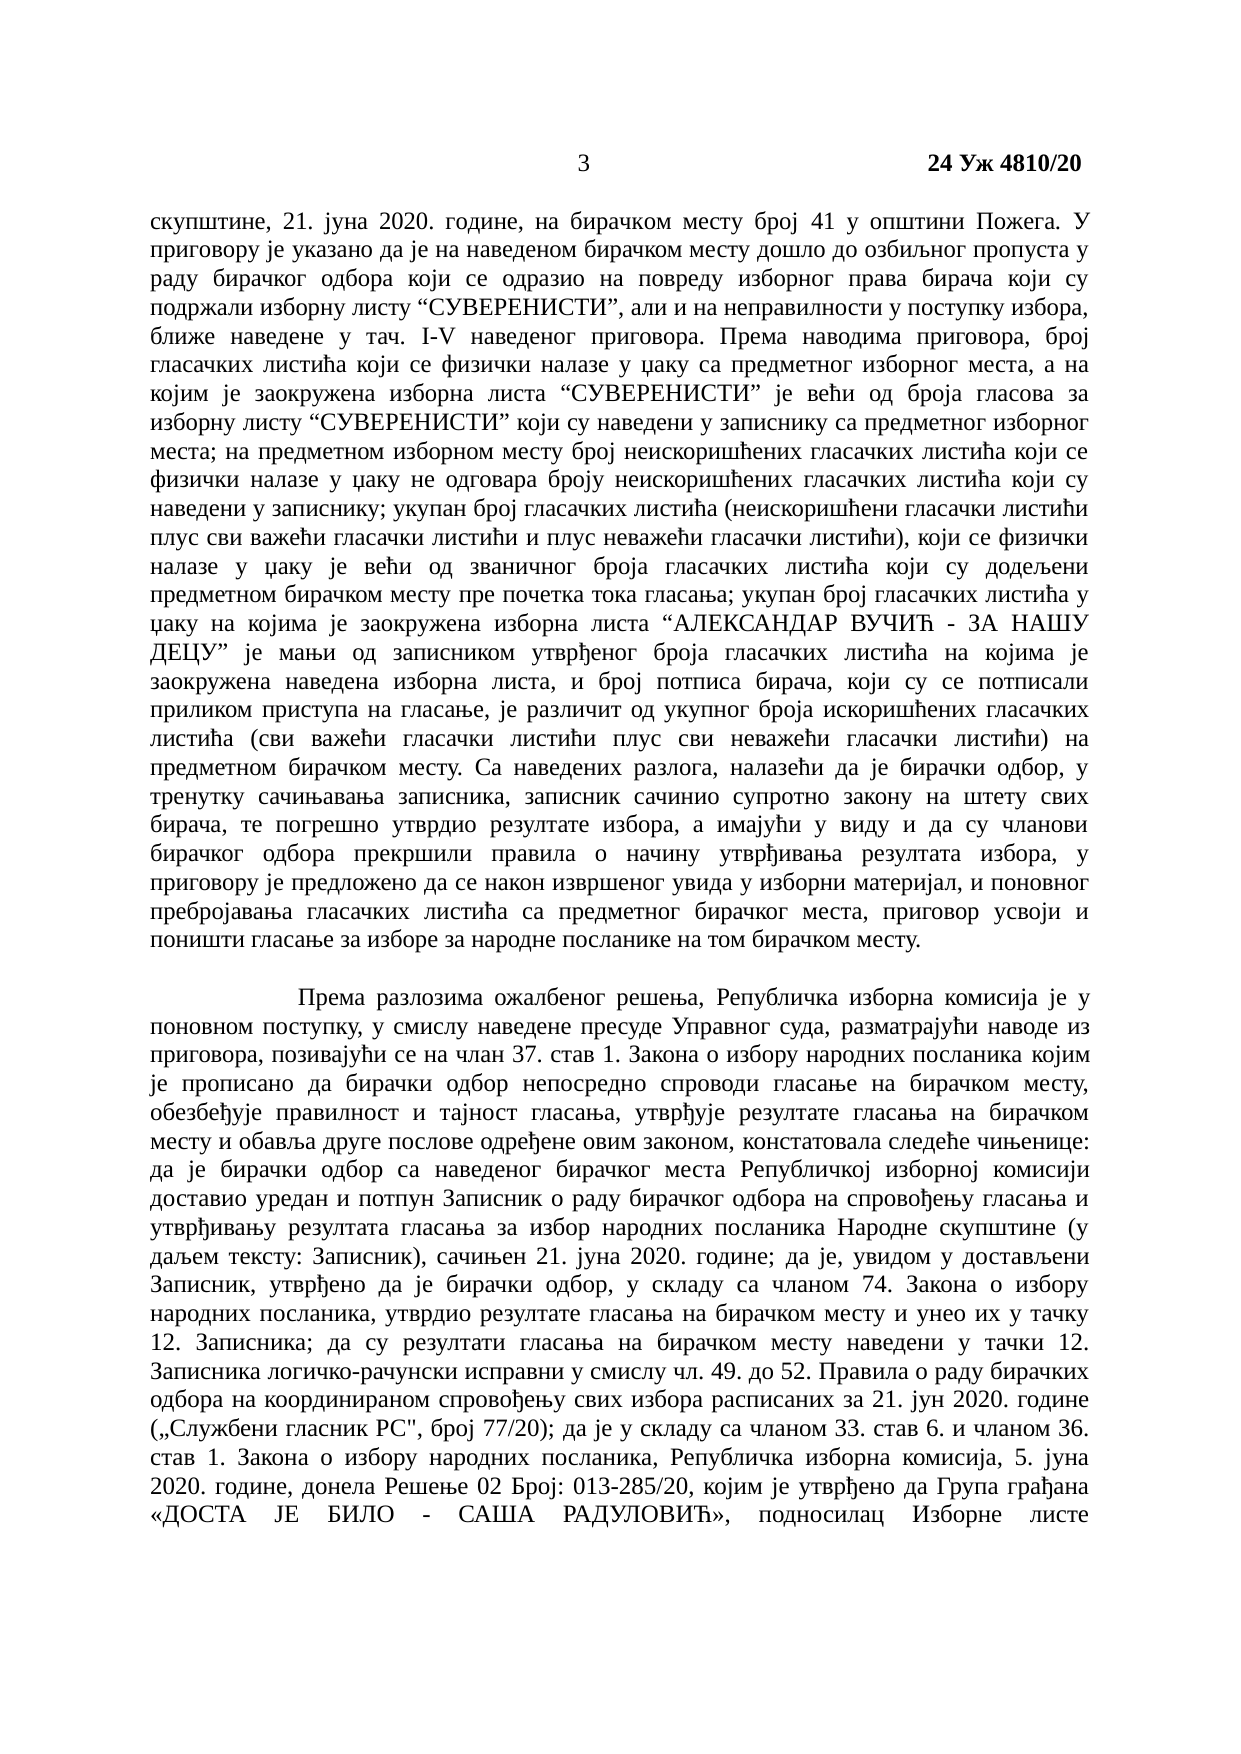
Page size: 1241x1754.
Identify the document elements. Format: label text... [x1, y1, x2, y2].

text скупштине, 21. јуна 2020. године, на бирачком месту број 41 у општини Пожега. У приговору је указано да је на наведеном бирачком месту дошло до озбиљног пропуста у раду бирачког одбора који се одразио на повреду изборног права бирача који су подржали изборну листу “СУВЕРЕНИСТИ”, али и на неправилности у поступку избора, ближе наведене у тач. I-V наведеног приговора. Према наводима приговора, број гласачких листића који се физички налазе у џаку са предметног изборног места, а на којим је заокружена изборна листа “СУВЕРЕНИСТИ” је већи од броја гласова за изборну листу “СУВЕРЕНИСТИ” који су наведени у записнику са предметног изборног места; на предметном изборном месту број неискоришћених гласачких листића који се физички налазе у џаку не одговара броју неискоришћених гласачких листића који су наведени у записнику; укупан број гласачких листића (неискоришћени гласачки листићи плус сви важећи гласачки листићи и плус неважећи гласачки листићи), који се физички налазе у џаку је већи од званичног броја гласачких листића који су додељени предметном бирачком месту пре почетка тока гласања; укупан број гласачких листића у џаку на којима је заокружена изборна листа “АЛЕКСАНДАР ВУЧИЋ - ЗА НАШУ ДЕЦУ” је мањи од записником утврђеног броја гласачких листића на којима је заокружена наведена изборна листа, и број потписа бирача, који су се потписали приликом приступа на гласање, је различит од укупног броја искоришћених гласачких листића (сви важећи гласачки листићи плус сви неважећи гласачки листићи) на предметном бирачком месту. Са наведених разлога, налазећи да је бирачки одбор, у тренутку сачињавања записника, записник сачинио супротно закону на штету свих бирача, те погрешно утврдио резултате избора, а имајући у виду и да су чланови бирачког одбора прекршили правила о начину утврђивања резултата избора, у приговору је предложено да се након извршеног увида у изборни материјал, и поновног пребројавања гласачких листића са предметног бирачког места, приговор усвоји и поништи гласање за изборе за народне посланике на том бирачком месту. [150, 206, 1090, 953]
text Према разлозима ожалбеног решења, Републичка изборна комисија је у поновном поступку, у смислу наведене пресуде Управног суда, разматрајући наводе из приговора, позивајући се на члан 37. став 1. Закона о избору народних посланика којим је прописано да бирачки одбор непосредно спроводи гласање на бирачком месту, обезбеђује правилност и тајност гласања, утврђује резултате гласања на бирачком месту и обавља друге послове одређене овим законом, констатовала следеће чињенице: да је бирачки одбор са наведеног бирачког места Републичкој изборној комисији доставио уредан и потпун Записник о раду бирачког одбора на спровођењу гласања и утврђивању резултата гласања за избор народних посланика Народне скупштине (у даљем тексту: Записник), сачињен 21. јуна 2020. године; да је, увидом у достављени Записник, утврђено да је бирачки одбор, у складу са чланом 74. Закона о избору народних посланика, утврдио резултате гласања на бирачком месту и унео их у тачку 12. Записника; да су резултати гласања на бирачком месту наведени у тачки 12. Записника логичко-рачунски исправни у смислу чл. 49. до 52. Правила о раду бирачких одбора на координираном спровођењу свих избора расписаних за 21. јун 2020. године („Службени гласник РС", број 77/20); да је у складу са чланом 33. став 6. и чланом 36. став 1. Закона о избору народних посланика, Републичка изборна комисија, 5. јуна 2020. године, донела Решење 02 Број: 013-285/20, којим је утврђено да Група грађана «ДОСТА ЈЕ БИЛО - САША РАДУЛОВИЋ», подносилац Изборне листе [150, 982, 1090, 1528]
